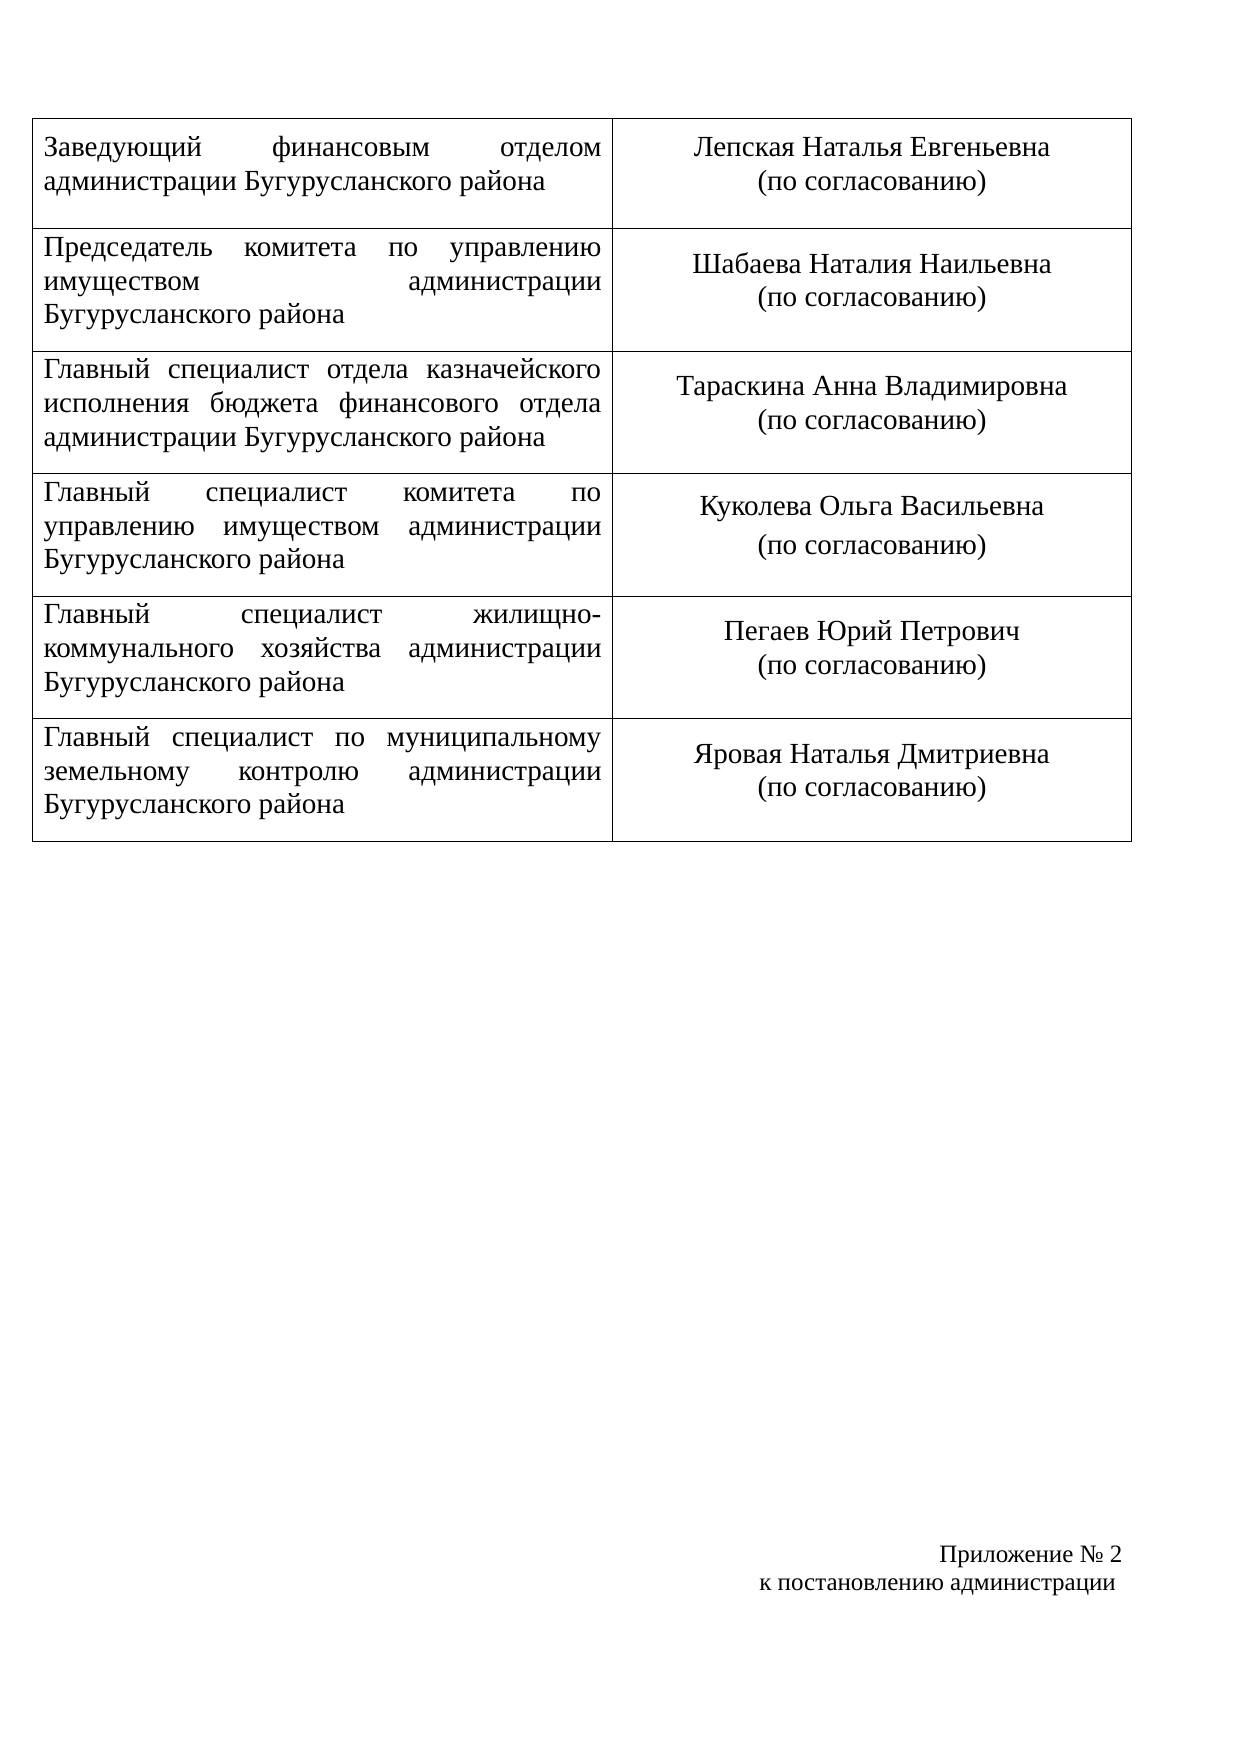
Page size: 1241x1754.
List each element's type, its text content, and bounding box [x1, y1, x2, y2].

table_cell Главный специалист комитета по управлению имуществом администрации Бугурусланского района [33, 474, 612, 596]
table_cell Куколева Ольга Васильевна (по согласованию) [613, 474, 1131, 596]
table_cell Главный специалист жилищно-коммунального хозяйства администрации Бугурусланского района [33, 597, 612, 718]
table_cell Заведующий финансовым отделом администрации Бугурусланского района [33, 119, 612, 228]
table_cell Лепская Наталья Евгеньевна (по согласованию) [613, 119, 1131, 228]
text Приложение № 2 к постановлению администрации [118, 1539, 1122, 1596]
table_cell Тараскина Анна Владимировна (по согласованию) [613, 352, 1131, 473]
table_cell Шабаева Наталия Наильевна (по согласованию) [613, 229, 1131, 351]
table_cell Яровая Наталья Дмитриевна (по согласованию) [613, 719, 1131, 841]
table_cell Председатель комитета по управлению имуществом администрации Бугурусланского района [33, 229, 612, 351]
table_cell Пегаев Юрий Петрович (по согласованию) [613, 597, 1131, 718]
table_cell Главный специалист отдела казначейского исполнения бюджета финансового отдела администрации Бугурусланского района [33, 352, 612, 473]
table_cell Главный специалист по муниципальному земельному контролю администрации Бугурусланского района [33, 719, 612, 841]
